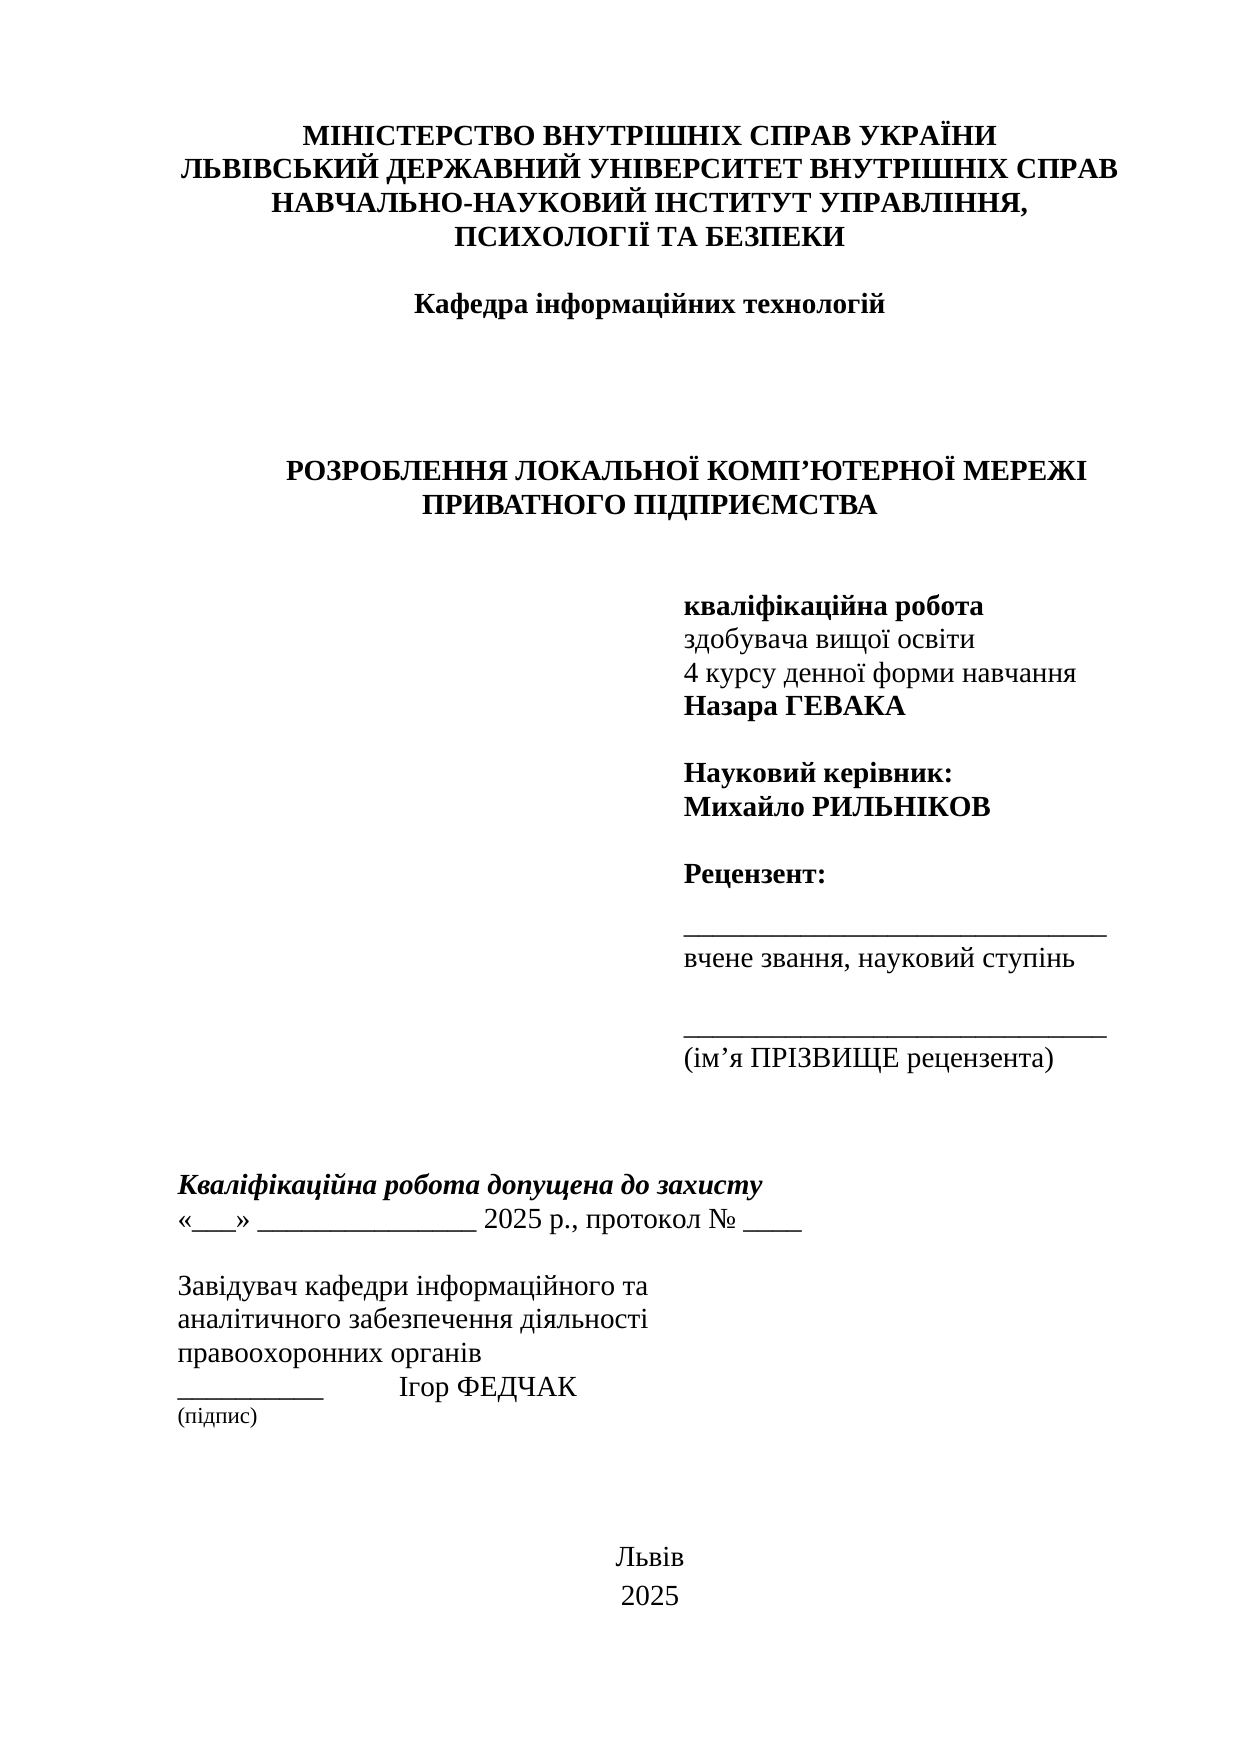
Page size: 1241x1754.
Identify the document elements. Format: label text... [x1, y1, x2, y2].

text Кафедра інформаційних технологій [177, 286, 1122, 319]
text аналітичного забезпечення діяльності [177, 1302, 1122, 1335]
text _____________________________ [683, 906, 1122, 940]
text (підпис) [177, 1402, 1122, 1429]
text НАВЧАЛЬНО-НАУКОВИЙ Інститут УПРАВЛІННЯ, ПСИХОЛОГІЇ ТА БЕЗПЕКИ [177, 185, 1122, 252]
text 4 курсу денної форми навчання [683, 655, 1122, 688]
text РОЗРОБЛЕННЯ ЛОКАЛЬНОЇ КОМП’ЮТЕРНОЇ МЕРЕЖІ ПРИВАТНОГО ПІДПРИЄМСТВА [177, 453, 1122, 521]
text ЛЬВІВСЬКИЙ ДЕРЖАВНИЙ УНІВЕРСИТЕТ ВНУТРІШНІХ СПРАВ [177, 152, 1122, 185]
text здобувача вищої освіти [683, 621, 1122, 655]
text Рецензент: [683, 856, 1122, 889]
text _____________________________ [683, 1007, 1122, 1041]
text правоохоронних органів [177, 1335, 1122, 1369]
text __________ Ігор ФЕДЧАК [177, 1369, 1122, 1402]
text Науковий керівник: [683, 755, 1122, 789]
text вчене звання, науковий ступінь [683, 940, 1122, 973]
text «___» _______________ 2025 р., протокол № ____ [177, 1201, 1122, 1234]
text 2025 [177, 1578, 1122, 1611]
text Кваліфікаційна робота допущена до захисту [177, 1167, 1122, 1201]
text Михайло РИЛЬНІКОВ [683, 789, 1122, 822]
text Львів [177, 1539, 1122, 1573]
text МІНІСТЕРСТВО ВНУТРІШНІХ СПРАВ УКРАЇНИ [177, 118, 1122, 152]
text Назара ГЕВАКА [683, 688, 1122, 722]
text Завідувач кафедри інформаційного та [177, 1268, 1122, 1302]
text (ім’я ПРІЗВИЩЕ рецензента) [683, 1041, 1122, 1074]
text кваліфікаційна робота [683, 588, 1122, 621]
